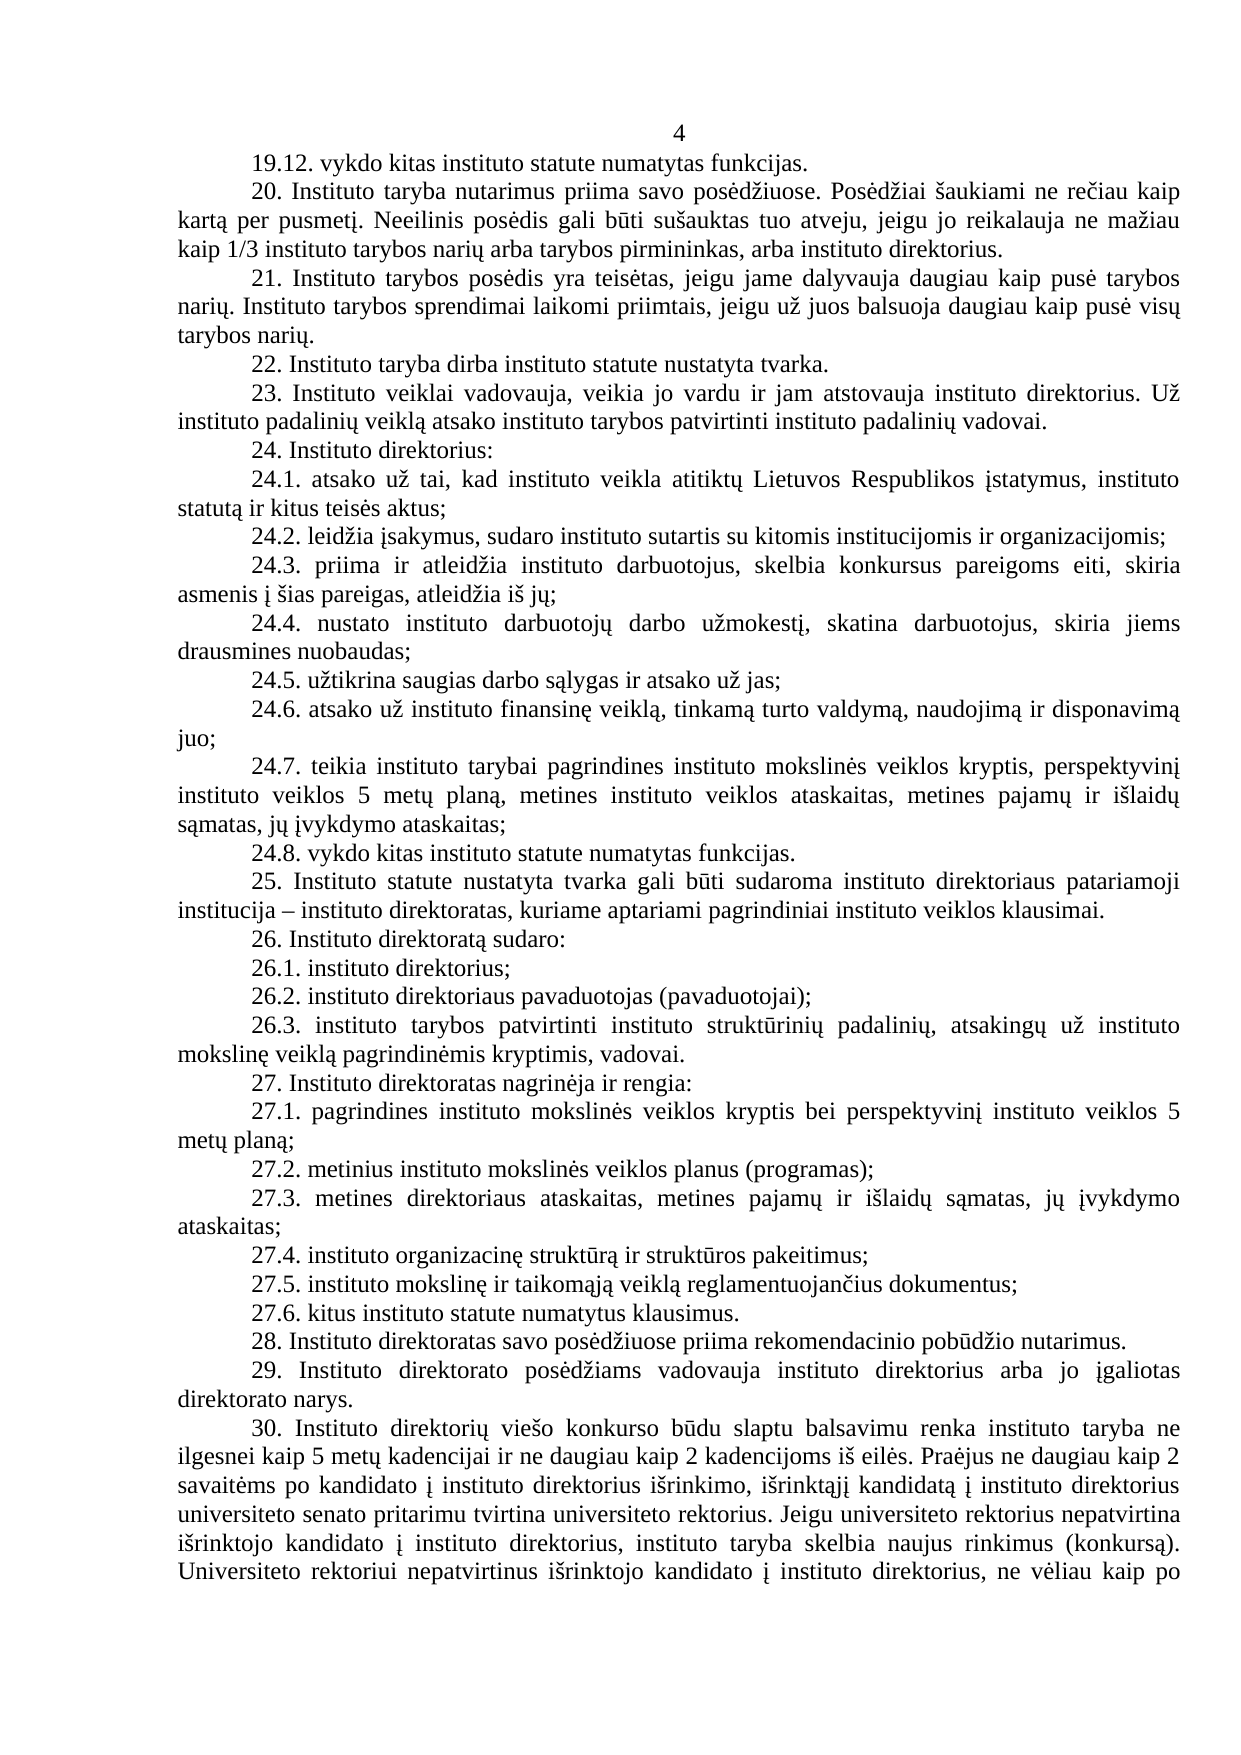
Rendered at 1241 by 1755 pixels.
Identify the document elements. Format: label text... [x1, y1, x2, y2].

text 25. Instituto statute nustatyta tvarka gali būti sudaroma instituto direktoriaus patariamoji institucija – instituto direktoratas, kuriame aptariami pagrindiniai instituto veiklos klausimai. [177, 866, 1181, 924]
text 28. Instituto direktoratas savo posėdžiuose priima rekomendacinio pobūdžio nutarimus. [177, 1326, 1181, 1355]
text 27.1. pagrindines instituto mokslinės veiklos kryptis bei perspektyvinį instituto veiklos 5 metų planą; [177, 1096, 1181, 1154]
text 27.5. instituto mokslinę ir taikomąją veiklą reglamentuojančius dokumentus; [177, 1269, 1181, 1298]
text 20. Instituto taryba nutarimus priima savo posėdžiuose. Posėdžiai šaukiami ne rečiau kaip kartą per pusmetį. Neeilinis posėdis gali būti sušauktas tuo atveju, jeigu jo reikalauja ne mažiau kaip 1/3 instituto tarybos narių arba tarybos pirmininkas, arba instituto direktorius. [177, 176, 1181, 263]
text 27. Instituto direktoratas nagrinėja ir rengia: [177, 1068, 1181, 1096]
text 24.4. nustato instituto darbuotojų darbo užmokestį, skatina darbuotojus, skiria jiems drausmines nuobaudas; [177, 608, 1181, 665]
text 24.5. užtikrina saugias darbo sąlygas ir atsako už jas; [177, 665, 1181, 694]
text 27.3. metines direktoriaus ataskaitas, metines pajamų ir išlaidų sąmatas, jų įvykdymo ataskaitas; [177, 1183, 1181, 1240]
text 24.6. atsako už instituto finansinę veiklą, tinkamą turto valdymą, naudojimą ir disponavimą juo; [177, 694, 1181, 751]
text 24.7. teikia instituto tarybai pagrindines instituto mokslinės veiklos kryptis, perspektyvinį instituto veiklos 5 metų planą, metines instituto veiklos ataskaitas, metines pajamų ir išlaidų sąmatas, jų įvykdymo ataskaitas; [177, 751, 1181, 838]
text 27.4. instituto organizacinę struktūrą ir struktūros pakeitimus; [177, 1240, 1181, 1269]
text 19.12. vykdo kitas instituto statute numatytas funkcijas. [177, 148, 1181, 176]
text 24. Instituto direktorius: [177, 435, 1181, 464]
text 21. Instituto tarybos posėdis yra teisėtas, jeigu jame dalyvauja daugiau kaip pusė tarybos narių. Instituto tarybos sprendimai laikomi priimtais, jeigu už juos balsuoja daugiau kaip pusė visų tarybos narių. [177, 263, 1181, 349]
text 26.1. instituto direktorius; [177, 953, 1181, 981]
text 26.2. instituto direktoriaus pavaduotojas (pavaduotojai); [177, 981, 1181, 1010]
text 23. Instituto veiklai vadovauja, veikia jo vardu ir jam atstovauja instituto direktorius. Už instituto padalinių veiklą atsako instituto tarybos patvirtinti instituto padalinių vadovai. [177, 378, 1181, 435]
text 24.1. atsako už tai, kad instituto veikla atitiktų Lietuvos Respublikos įstatymus, instituto statutą ir kitus teisės aktus; [177, 464, 1181, 521]
text 29. Instituto direktorato posėdžiams vadovauja instituto direktorius arba jo įgaliotas direktorato narys. [177, 1355, 1181, 1413]
text 30. Instituto direktorių viešo konkurso būdu slaptu balsavimu renka instituto taryba ne ilgesnei kaip 5 metų kadencijai ir ne daugiau kaip 2 kadencijoms iš eilės. Praėjus ne daugiau kaip 2 savaitėms po kandidato į instituto direktorius išrinkimo, išrinktąjį kandidatą į instituto direktorius universiteto senato pritarimu tvirtina universiteto rektorius. Jeigu universiteto rektorius nepatvirtina išrinktojo kandidato į instituto direktorius, instituto taryba skelbia naujus rinkimus (konkursą). Universiteto rektoriui nepatvirtinus išrinktojo kandidato į instituto direktorius, ne vėliau kaip po [177, 1413, 1181, 1585]
text 24.2. leidžia įsakymus, sudaro instituto sutartis su kitomis institucijomis ir organizacijomis; [177, 521, 1181, 550]
text 27.2. metinius instituto mokslinės veiklos planus (programas); [177, 1154, 1181, 1183]
text 27.6. kitus instituto statute numatytus klausimus. [177, 1298, 1181, 1326]
text 22. Instituto taryba dirba instituto statute nustatyta tvarka. [177, 349, 1181, 378]
text 26. Instituto direktoratą sudaro: [177, 924, 1181, 953]
text 24.3. priima ir atleidžia instituto darbuotojus, skelbia konkursus pareigoms eiti, skiria asmenis į šias pareigas, atleidžia iš jų; [177, 550, 1181, 608]
text 24.8. vykdo kitas instituto statute numatytas funkcijas. [177, 838, 1181, 866]
text 26.3. instituto tarybos patvirtinti instituto struktūrinių padalinių, atsakingų už instituto mokslinę veiklą pagrindinėmis kryptimis, vadovai. [177, 1010, 1181, 1068]
